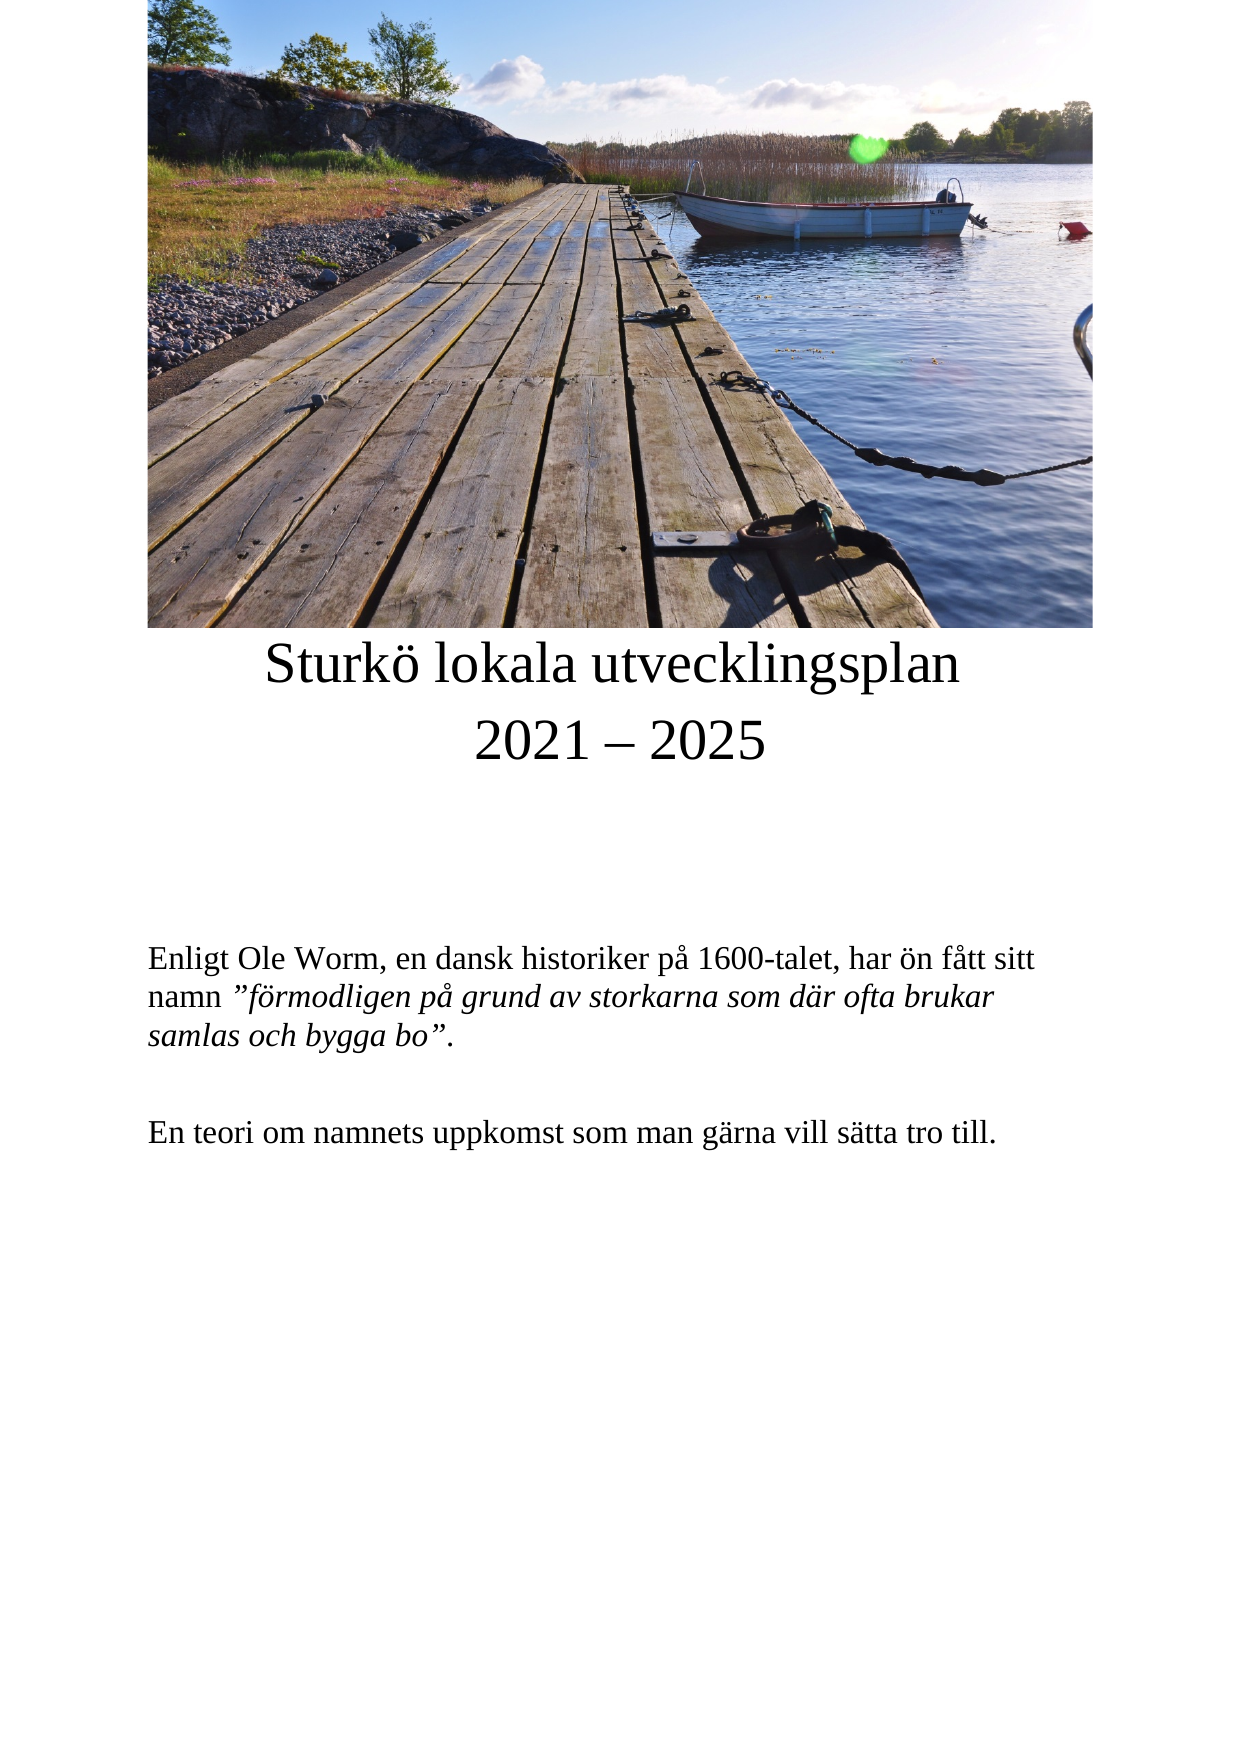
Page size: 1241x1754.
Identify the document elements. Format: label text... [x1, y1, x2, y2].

text 2021 – 2025 [148, 705, 1093, 772]
text Enligt Ole Worm, en dansk historiker på 1600-talet, har ön fått sitt namn ”förmodligen på grund av storkarna som där ofta brukar samlas och bygga bo”. [148, 938, 1093, 1053]
text Sturkö lokala utvecklingsplan [148, 628, 1093, 694]
text En teori om namnets uppkomst som man gärna vill sätta tro till. [148, 1112, 1093, 1151]
